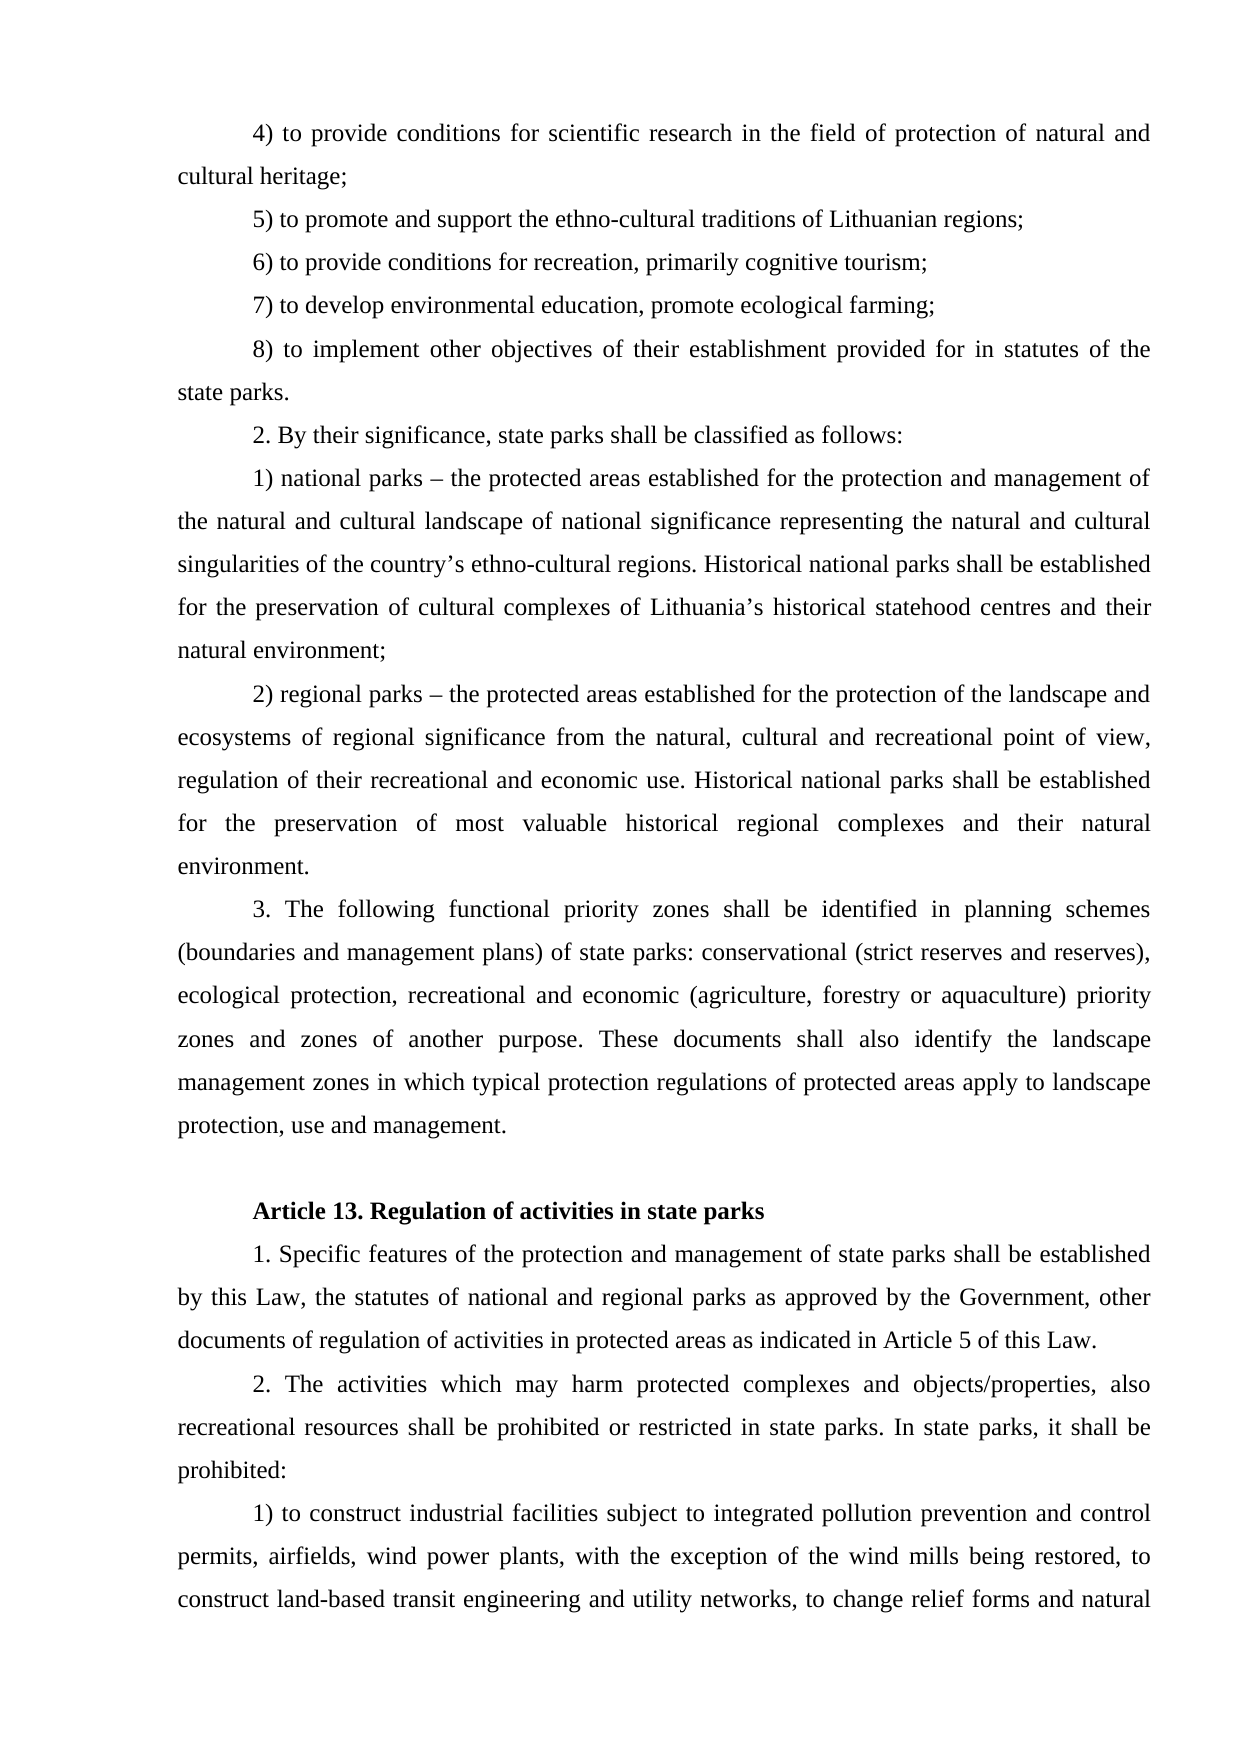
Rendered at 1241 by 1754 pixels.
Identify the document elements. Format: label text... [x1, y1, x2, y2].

text 8) to implement other objectives of their establishment provided for in statutes of the state parks. [177, 334, 1152, 406]
text 3. The following functional priority zones shall be identified in planning schemes (boundaries and management plans) of state parks: conservational (strict reserves and reserves), ecological protection, recreational and economic (agriculture, forestry or aquaculture) priority zones and zones of another purpose. These documents shall also identify the landscape management zones in which typical protection regulations of protected areas apply to landscape protection, use and management. [177, 894, 1152, 1139]
text 4) to provide conditions for scientific research in the field of protection of natural and cultural heritage; [177, 118, 1152, 190]
text 6) to provide conditions for recreation, primarily cognitive tourism; [177, 247, 1152, 276]
text 1) to construct industrial facilities subject to integrated pollution prevention and control permits, airfields, wind power plants, with the exception of the wind mills being restored, to construct land-based transit engineering and utility networks, to change relief forms and natural [177, 1498, 1152, 1613]
text 7) to develop environmental education, promote ecological farming; [177, 291, 1152, 319]
text 1. Specific features of the protection and management of state parks shall be established by this Law, the statutes of national and regional parks as approved by the Government, other documents of regulation of activities in protected areas as indicated in Article 5 of this Law. [177, 1239, 1152, 1354]
text 1) national parks – the protected areas established for the protection and management of the natural and cultural landscape of national significance representing the natural and cultural singularities of the country’s ethno-cultural regions. Historical national parks shall be established for the preservation of cultural complexes of Lithuania’s historical statehood centres and their natural environment; [177, 463, 1152, 664]
text 2) regional parks – the protected areas established for the protection of the landscape and ecosystems of regional significance from the natural, cultural and recreational point of view, regulation of their recreational and economic use. Historical national parks shall be established for the preservation of most valuable historical regional complexes and their natural environment. [177, 679, 1152, 880]
text 2. The activities which may harm protected complexes and objects/properties, also recreational resources shall be prohibited or restricted in state parks. In state parks, it shall be prohibited: [177, 1369, 1152, 1484]
text 2. By their significance, state parks shall be classified as follows: [177, 420, 1152, 449]
text Article 13. Regulation of activities in state parks [177, 1196, 1152, 1225]
text 5) to promote and support the ethno-cultural traditions of Lithuanian regions; [177, 204, 1152, 233]
